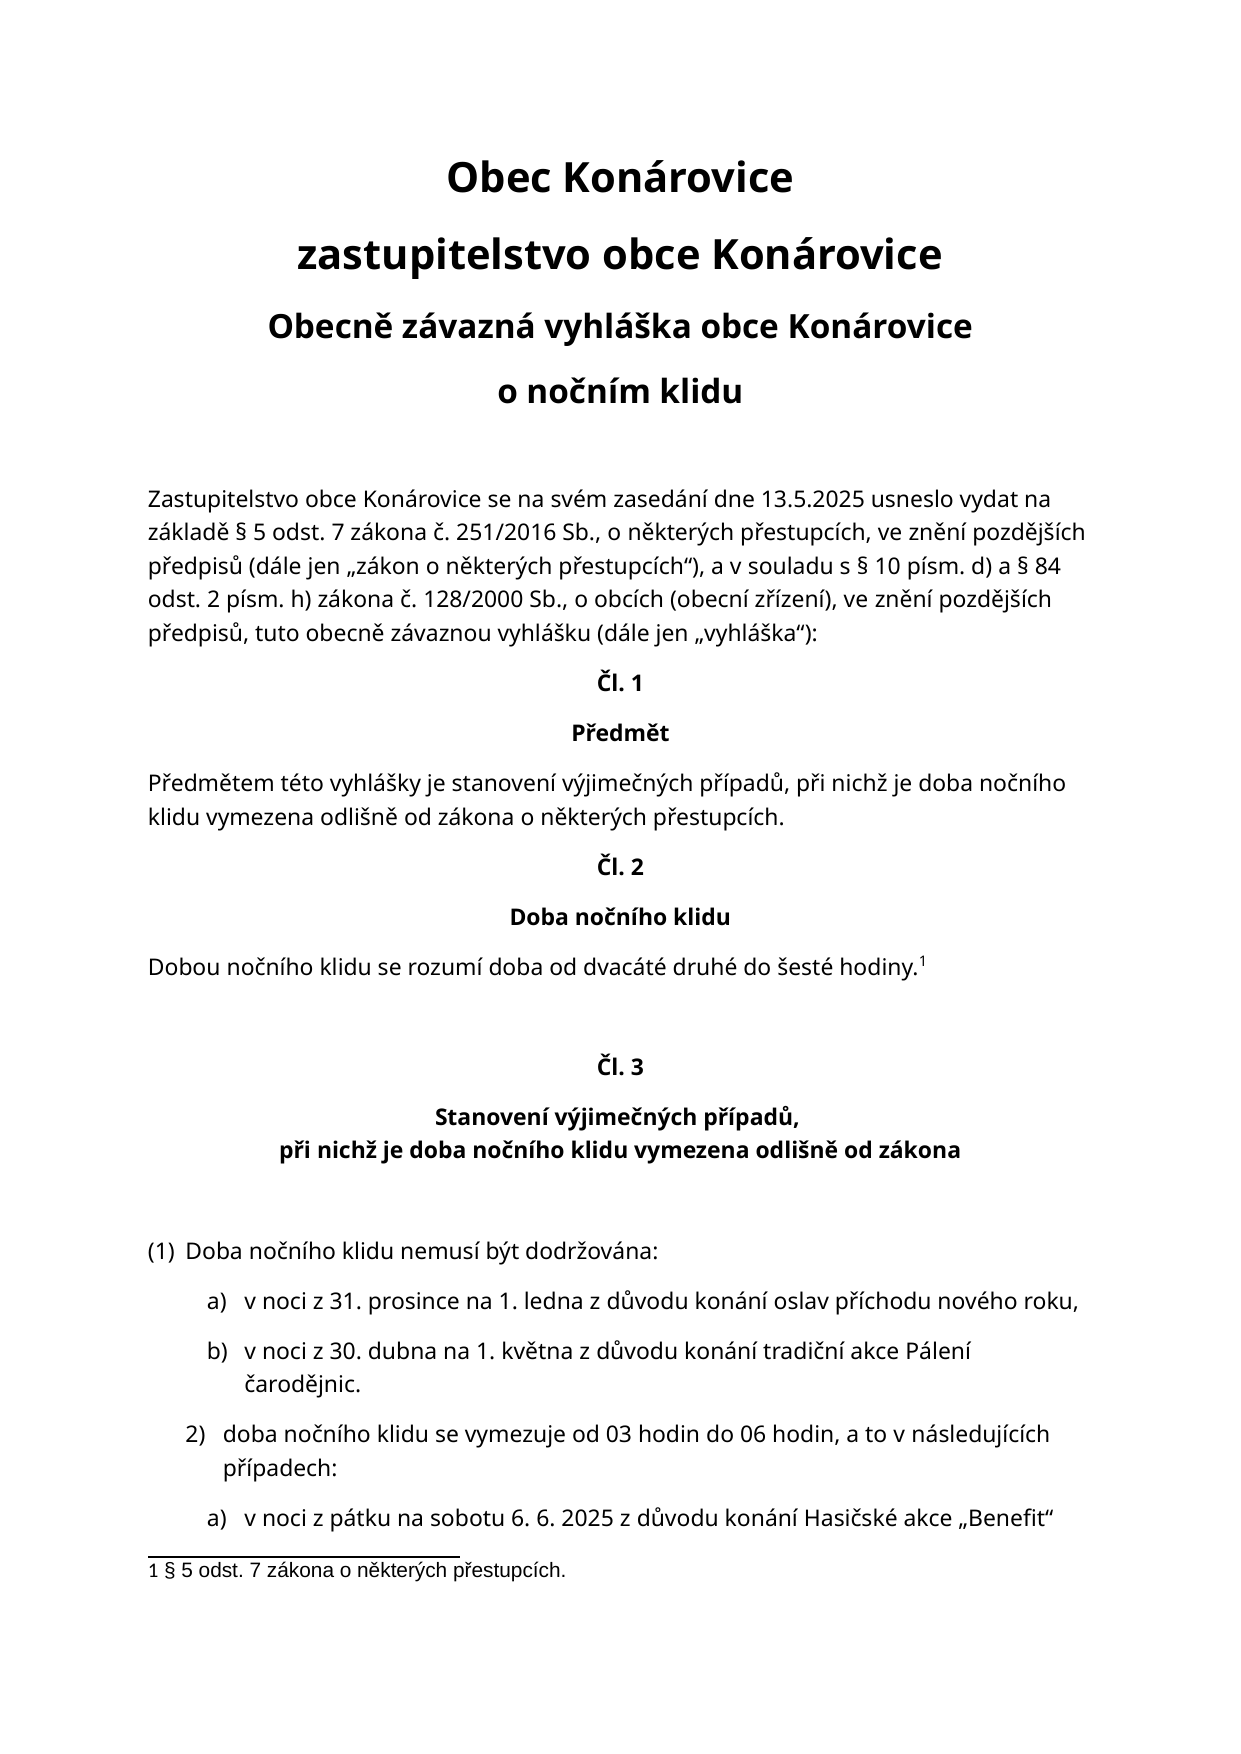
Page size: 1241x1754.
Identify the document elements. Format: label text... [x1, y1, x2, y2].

text Předmět [148, 717, 1093, 748]
text § 5 odst. 7 zákona o některých přestupcích. [148, 1557, 1093, 1582]
text Obecně závazná vyhláška obce Konárovice [148, 302, 1093, 348]
list doba nočního klidu se vymezuje od 03 hodin do 06 hodin, a to v následujících případech: [185, 1418, 1093, 1483]
text Čl. 3 [148, 1051, 1093, 1082]
text Čl. 1 [148, 667, 1093, 698]
list v noci z 31. prosince na 1. ledna z důvodu konání oslav příchodu nového roku, [207, 1285, 1093, 1316]
text zastupitelstvo obce Konárovice [148, 225, 1093, 282]
list v noci z 30. dubna na 1. května z důvodu konání tradiční akce Pálení čarodějnic. [207, 1335, 1093, 1399]
text Dobou nočního klidu se rozumí doba od dvacáté druhé do šesté hodiny. [148, 951, 1093, 982]
list Doba nočního klidu nemusí být dodržována: [148, 1235, 1093, 1266]
text Čl. 2 [148, 851, 1093, 882]
text Doba nočního klidu [148, 901, 1093, 932]
text Stanovení výjimečných případů, při nichž je doba nočního klidu vymezena odlišně od zákona [148, 1101, 1093, 1166]
text Zastupitelstvo obce Konárovice se na svém zasedání dne 13.5.2025 usneslo vydat na základě § 5 odst. 7 zákona č. 251/2016 Sb., o některých přestupcích, ve znění pozdějších předpisů (dále jen „zákon o některých přestupcích“), a v souladu s § 10 písm. d) a § 84 odst. 2 písm. h) zákona č. 128/2000 Sb., o obcích (obecní zřízení), ve znění pozdějších předpisů, tuto obecně závaznou vyhlášku (dále jen „vyhláška“): [148, 483, 1093, 648]
text o nočním klidu [148, 368, 1093, 413]
list v noci z pátku na sobotu 6. 6. 2025 z důvodu konání Hasičské akce „Benefit“ [207, 1502, 1093, 1533]
text Předmětem této vyhlášky je stanovení výjimečných případů, při nichž je doba nočního klidu vymezena odlišně od zákona o některých přestupcích. [148, 767, 1093, 832]
text Obec Konárovice [148, 148, 1093, 204]
